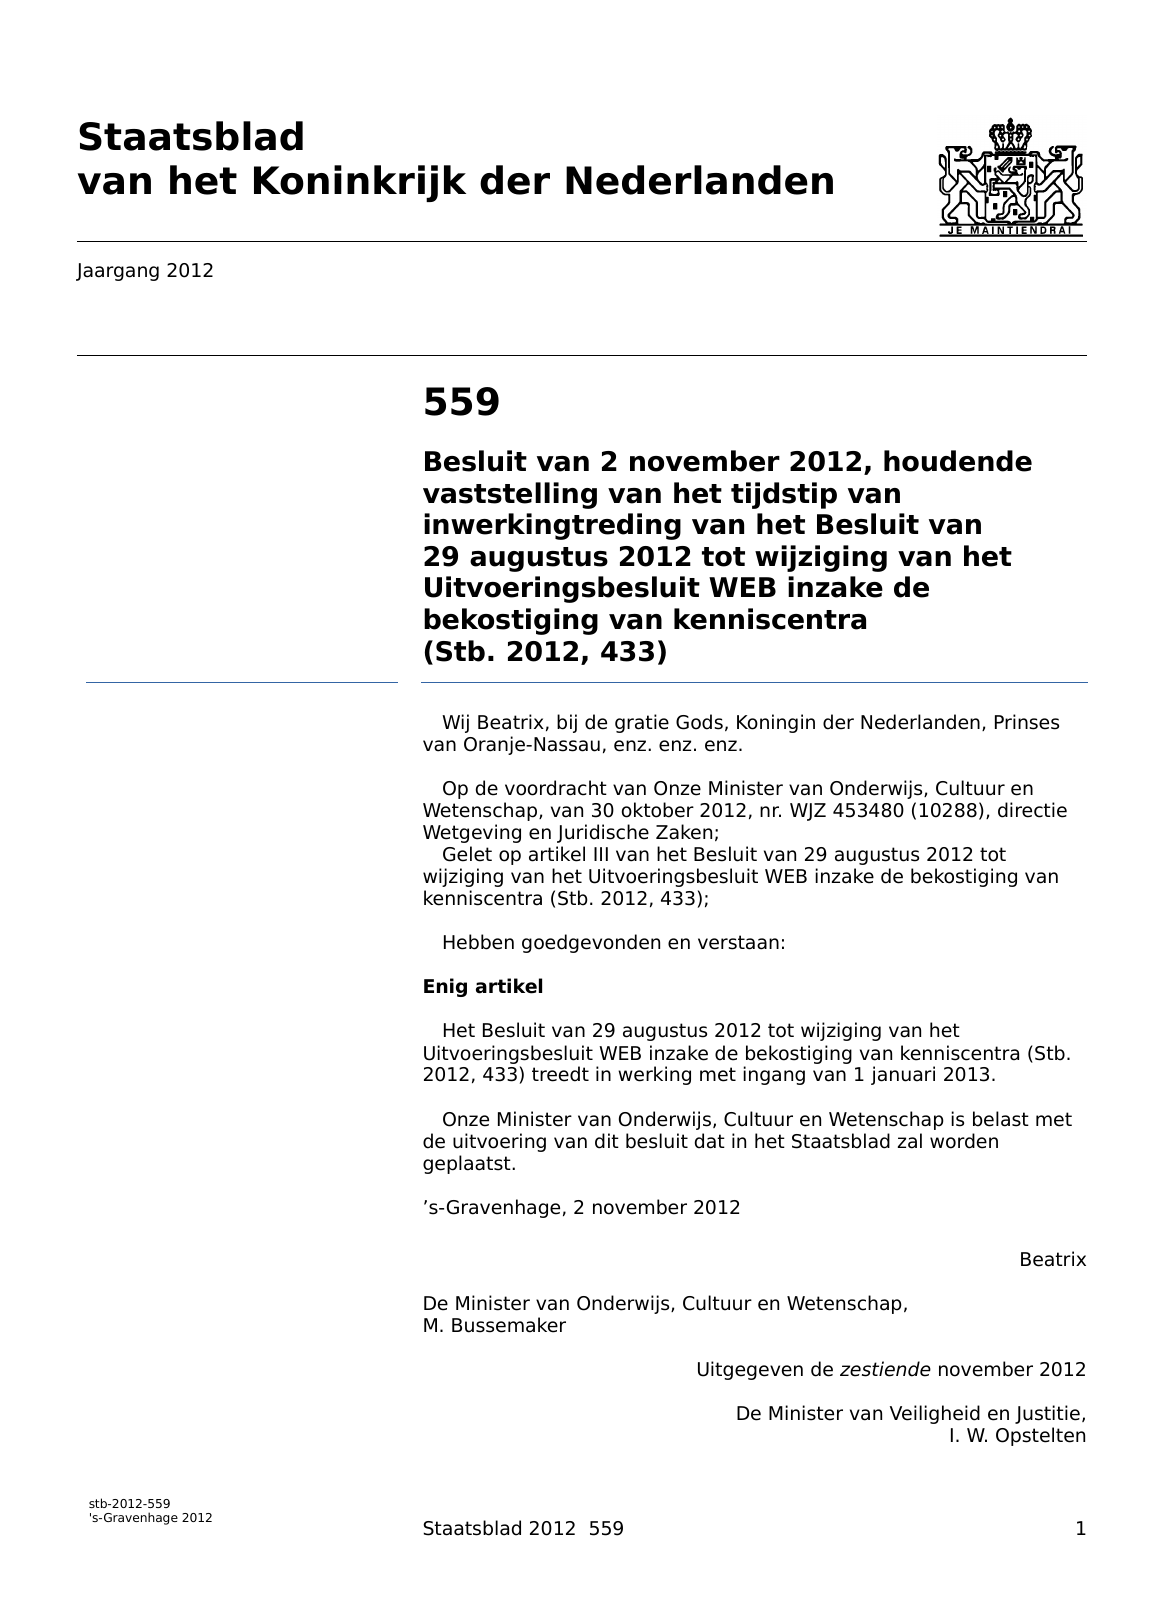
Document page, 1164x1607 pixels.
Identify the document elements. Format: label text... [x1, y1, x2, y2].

text Op de voordracht van Onze Minister van Onderwijs, Cultuur en Wetenschap, van 30 oktober 2012, nr. WJZ 453480 (10288), directie Wetgeving en Juridische Zaken; [422, 778, 1087, 844]
text Hebben goedgevonden en verstaan: [422, 932, 1087, 954]
text Beatrix [422, 1249, 1087, 1271]
text De Minister van Veiligheid en Justitie, I. W. Opstelten [422, 1403, 1087, 1447]
text Gelet op artikel III van het Besluit van 29 augustus 2012 tot wijziging van het Uitvoeringsbesluit WEB inzake de bekostiging van kenniscentra (Stb. 2012, 433); [422, 844, 1087, 910]
text stb-2012-559 [88, 1497, 323, 1511]
table_cell Jaargang 2012 [77, 242, 1087, 355]
table_header Staatsblad van het Koninkrijk der Nederlanden [77, 100, 886, 241]
table_header [886, 100, 1087, 241]
text De Minister van Onderwijs, Cultuur en Wetenschap, M. Bussemaker [422, 1293, 1087, 1337]
text Wij Beatrix, bij de gratie Gods, Koningin der Nederlanden, Prinses van Oranje-Nassau, enz. enz. enz. [422, 712, 1087, 756]
text 's-Gravenhage 2012 [88, 1511, 323, 1525]
text Onze Minister van Onderwijs, Cultuur en Wetenschap is belast met de uitvoering van dit besluit dat in het Staatsblad zal worden geplaatst. [422, 1108, 1087, 1174]
text Besluit van 2 november 2012, houdende vaststelling van het tijdstip van inwerkingtreding van het Besluit van 29 augustus 2012 tot wijziging van het Uitvoeringsbesluit WEB inzake de bekostiging van kenniscentra (Stb. 2012, 433) [422, 447, 1087, 667]
subtitle 559 [422, 381, 1087, 424]
picture [936, 115, 1087, 240]
subtitle Enig artikel [422, 976, 1087, 998]
text Uitgegeven de zestiende november 2012 [422, 1359, 1087, 1381]
text ’s-Gravenhage, 2 november 2012 [422, 1197, 1087, 1219]
text Het Besluit van 29 augustus 2012 tot wijziging van het Uitvoeringsbesluit WEB inzake de bekostiging van kenniscentra (Stb. 2012, 433) treedt in werking met ingang van 1 januari 2013. [422, 1020, 1087, 1086]
